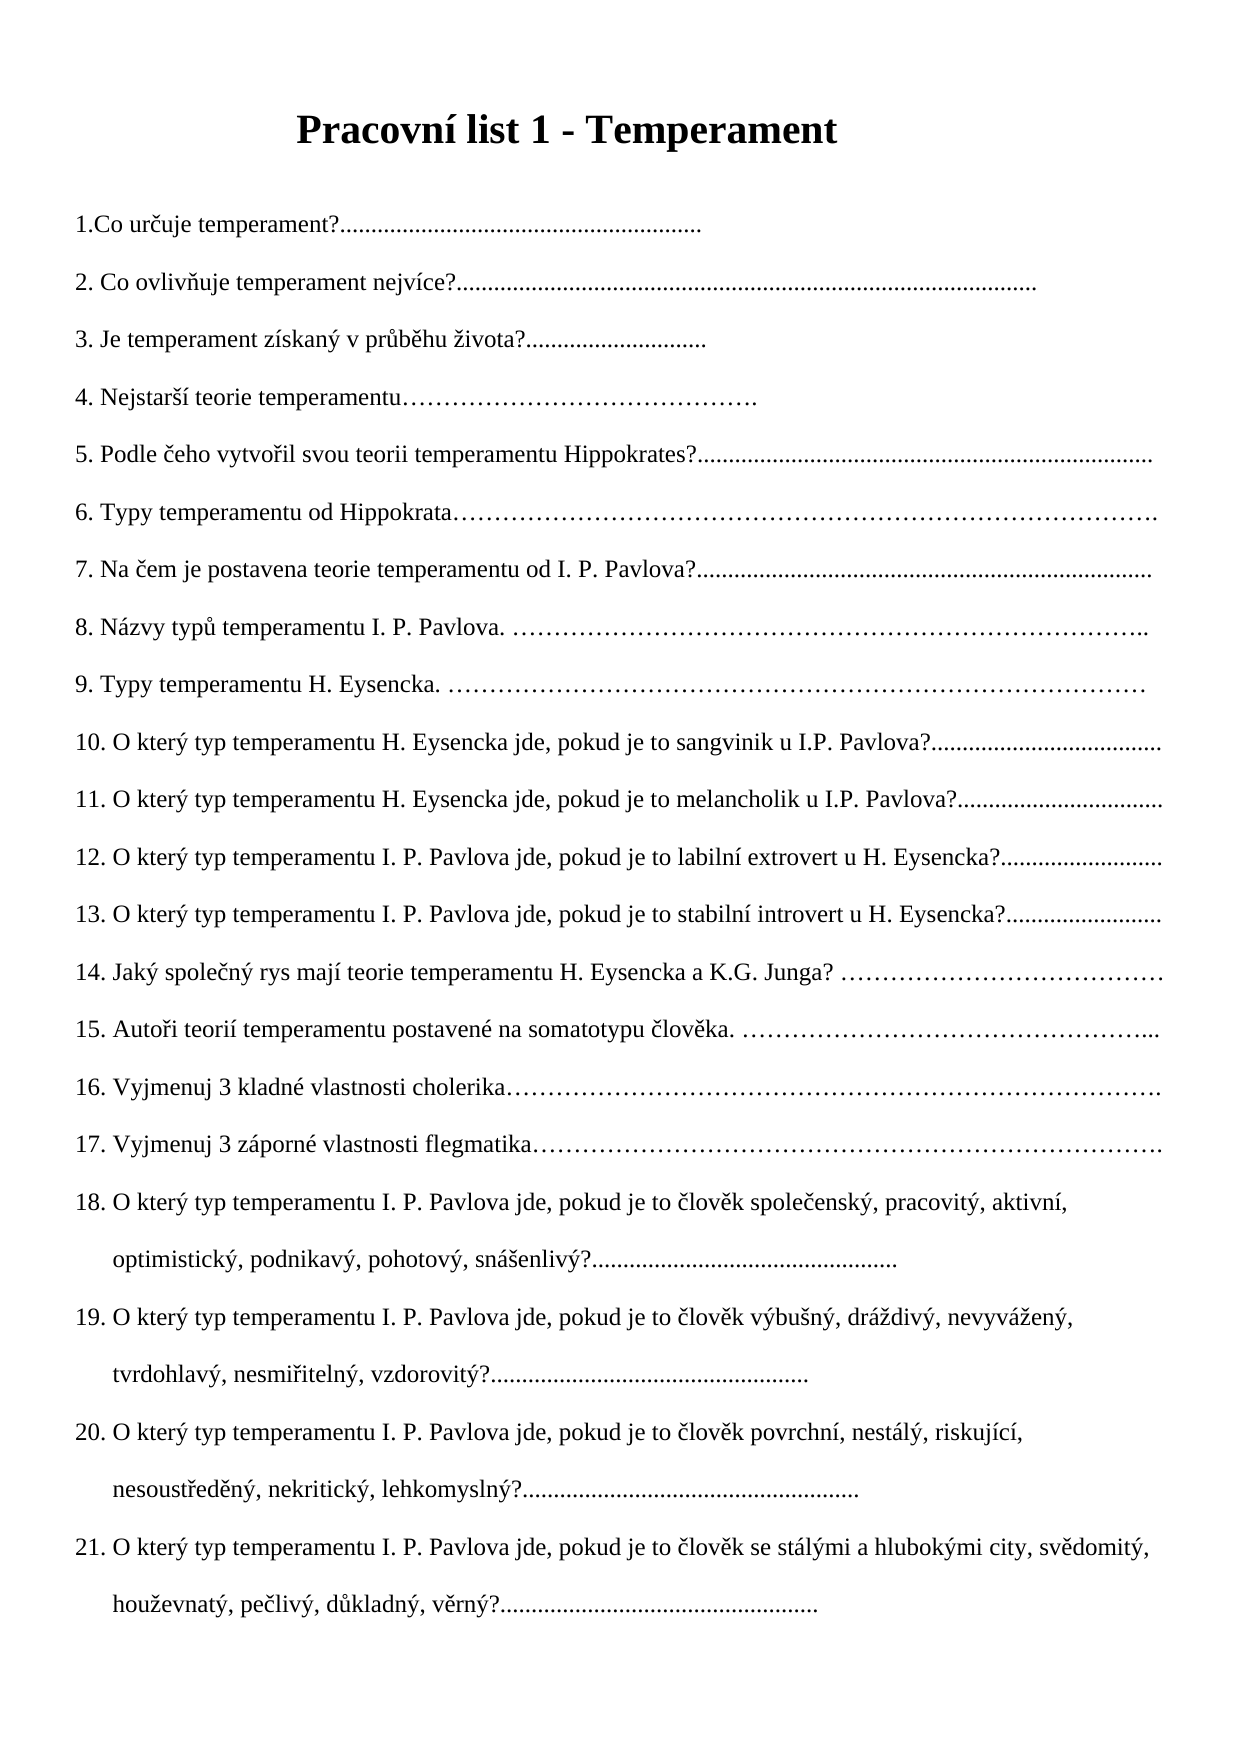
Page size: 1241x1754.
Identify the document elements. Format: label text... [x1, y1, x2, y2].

text 3. Je temperament získaný v průběhu života?............................. [75, 324, 1165, 353]
text 1.Co určuje temperament?.......................................................... [75, 209, 1165, 238]
text 18. O který typ temperamentu I. P. Pavlova jde, pokud je to člověk společenský, pracovitý, aktivní, [75, 1187, 1165, 1216]
text 20. O který typ temperamentu I. P. Pavlova jde, pokud je to člověk povrchní, nestálý, riskující, [75, 1417, 1165, 1446]
text 21. O který typ temperamentu I. P. Pavlova jde, pokud je to člověk se stálými a hlubokými city, svědomitý, [75, 1532, 1165, 1561]
text houževnatý, pečlivý, důkladný, věrný?................................................... [75, 1589, 1165, 1618]
text 10. O který typ temperamentu H. Eysencka jde, pokud je to sangvinik u I.P. Pavlova?..................................... [75, 727, 1165, 756]
text Pracovní list 1 - Temperament [222, 104, 1165, 152]
text optimistický, podnikavý, pohotový, snášenlivý?................................................. [75, 1244, 1165, 1273]
text 17. Vyjmenuj 3 záporné vlastnosti flegmatika…………………………………………………………………. [75, 1129, 1165, 1158]
text 15. Autoři teorií temperamentu postavené na somatotypu člověka. …………………………………………... [75, 1014, 1165, 1043]
text 7. Na čem je postavena teorie temperamentu od I. P. Pavlova?......................................................................... [75, 554, 1165, 583]
text tvrdohlavý, nesmiřitelný, vzdorovitý?................................................... [75, 1359, 1165, 1388]
text 2. Co ovlivňuje temperament nejvíce?............................................................................................. [75, 267, 1165, 296]
text 8. Názvy typů temperamentu I. P. Pavlova. ………………………………………………………………….. [75, 612, 1165, 641]
text 9. Typy temperamentu H. Eysencka. ………………………………………………………………………… [75, 669, 1165, 698]
text 12. O který typ temperamentu I. P. Pavlova jde, pokud je to labilní extrovert u H. Eysencka?.......................... [75, 842, 1165, 871]
text nesoustředěný, nekritický, lehkomyslný?...................................................... [75, 1474, 1165, 1503]
text 16. Vyjmenuj 3 kladné vlastnosti cholerika……………………………………………………………………. [75, 1072, 1165, 1101]
text 13. O který typ temperamentu I. P. Pavlova jde, pokud je to stabilní introvert u H. Eysencka?......................... [75, 899, 1165, 928]
text 4. Nejstarší teorie temperamentu……………………………………. [75, 382, 1165, 411]
text 5. Podle čeho vytvořil svou teorii temperamentu Hippokrates?......................................................................... [75, 439, 1165, 468]
text 6. Typy temperamentu od Hippokrata…………………………………………………………………………. [75, 497, 1165, 526]
text 19. O který typ temperamentu I. P. Pavlova jde, pokud je to člověk výbušný, dráždivý, nevyvážený, [75, 1302, 1165, 1331]
text 11. O který typ temperamentu H. Eysencka jde, pokud je to melancholik u I.P. Pavlova?................................. [75, 784, 1165, 813]
text 14. Jaký společný rys mají teorie temperamentu H. Eysencka a K.G. Junga? ………………………………… [75, 957, 1165, 986]
